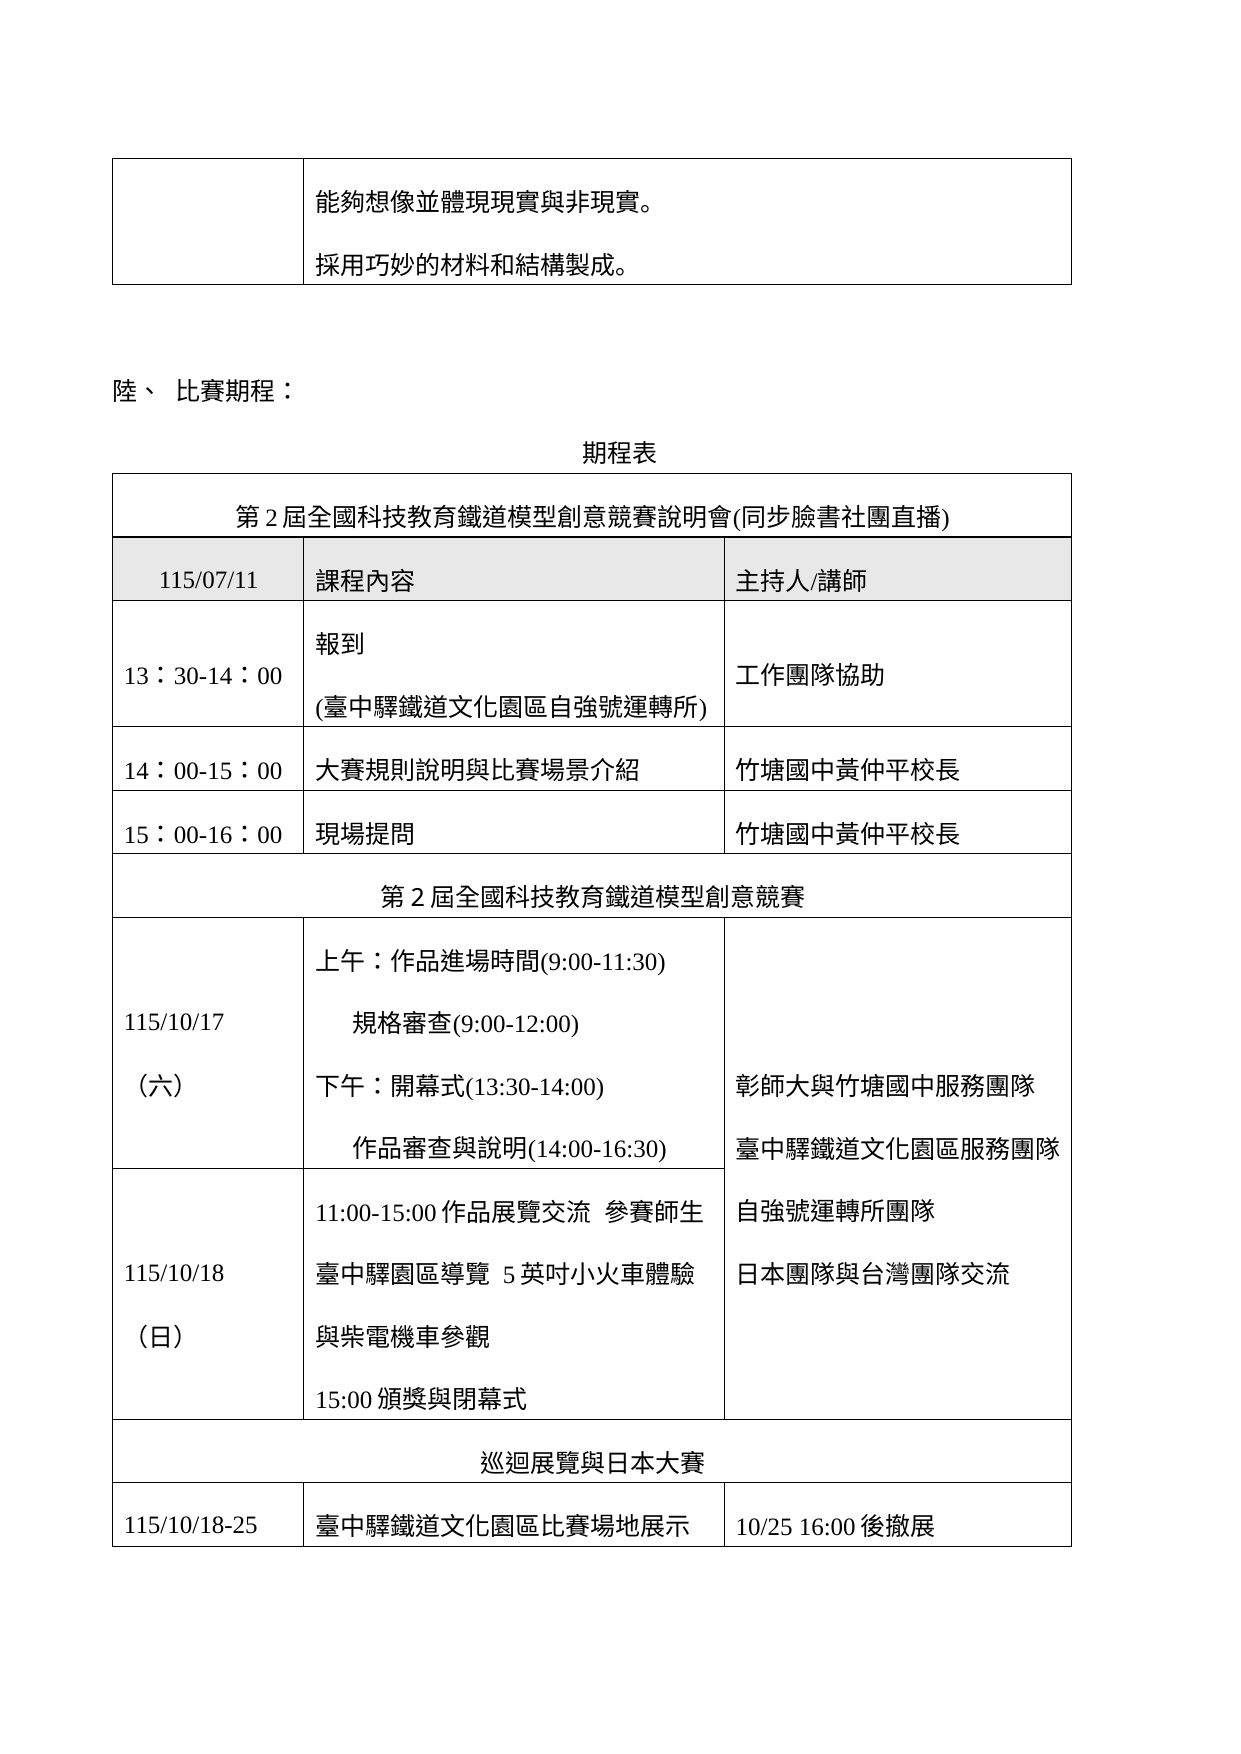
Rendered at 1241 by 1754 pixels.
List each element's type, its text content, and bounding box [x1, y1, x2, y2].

table_header 第2屆全國科技教育鐵道模型創意競賽說明會(同步臉書社團直播) [113, 474, 1071, 536]
table_cell 115/07/11 [113, 538, 303, 600]
table_cell 115/10/17（六） [113, 918, 303, 1168]
table_cell 課程內容 [304, 538, 724, 600]
table_cell 臺中驛鐵道文化園區比賽場地展示 [304, 1483, 724, 1546]
table_cell 第2屆全國科技教育鐵道模型創意競賽 [113, 854, 1071, 917]
table_cell 15：00-16：00 [113, 791, 303, 853]
table_cell 14：00-15：00 [113, 727, 303, 789]
table_cell 竹塘國中黃仲平校長 [725, 727, 1071, 789]
text 期程表 [112, 410, 1128, 473]
table_cell [113, 159, 303, 284]
table_cell 11:00-15:00作品展覽交流 參賽師生臺中驛園區導覽 5英吋小火車體驗與柴電機車參觀 15:00頒獎與閉幕式 [304, 1169, 724, 1419]
table_cell 工作團隊協助 [725, 601, 1071, 726]
table_cell 現場提問 [304, 791, 724, 853]
table_cell 10/25 16:00後撤展 [725, 1483, 1071, 1546]
table_cell 竹塘國中黃仲平校長 [725, 791, 1071, 853]
list 比賽期程： [112, 348, 1128, 410]
table_cell 能夠想像並體現現實與非現實。 採用巧妙的材料和結構製成。 [304, 159, 1071, 284]
table_cell 主持人/講師 [725, 538, 1071, 600]
table_cell 13：30-14：00 [113, 601, 303, 726]
table_cell 報到 (臺中驛鐵道文化園區自強號運轉所) [304, 601, 724, 726]
table_cell 115/10/18（日） [113, 1169, 303, 1419]
table_cell 巡迴展覽與日本大賽 [113, 1420, 1071, 1482]
table_cell 115/10/18-25 [113, 1483, 303, 1546]
table_cell 上午：作品進場時間(9:00-11:30) 規格審查(9:00-12:00) 下午：開幕式(13:30-14:00) 作品審查與說明(14:00-16:30) [304, 918, 724, 1168]
table_cell 彰師大與竹塘國中服務團隊 臺中驛鐵道文化園區服務團隊 自強號運轉所團隊 日本團隊與台灣團隊交流 [725, 918, 1071, 1419]
table_cell 大賽規則說明與比賽場景介紹 [304, 727, 724, 789]
